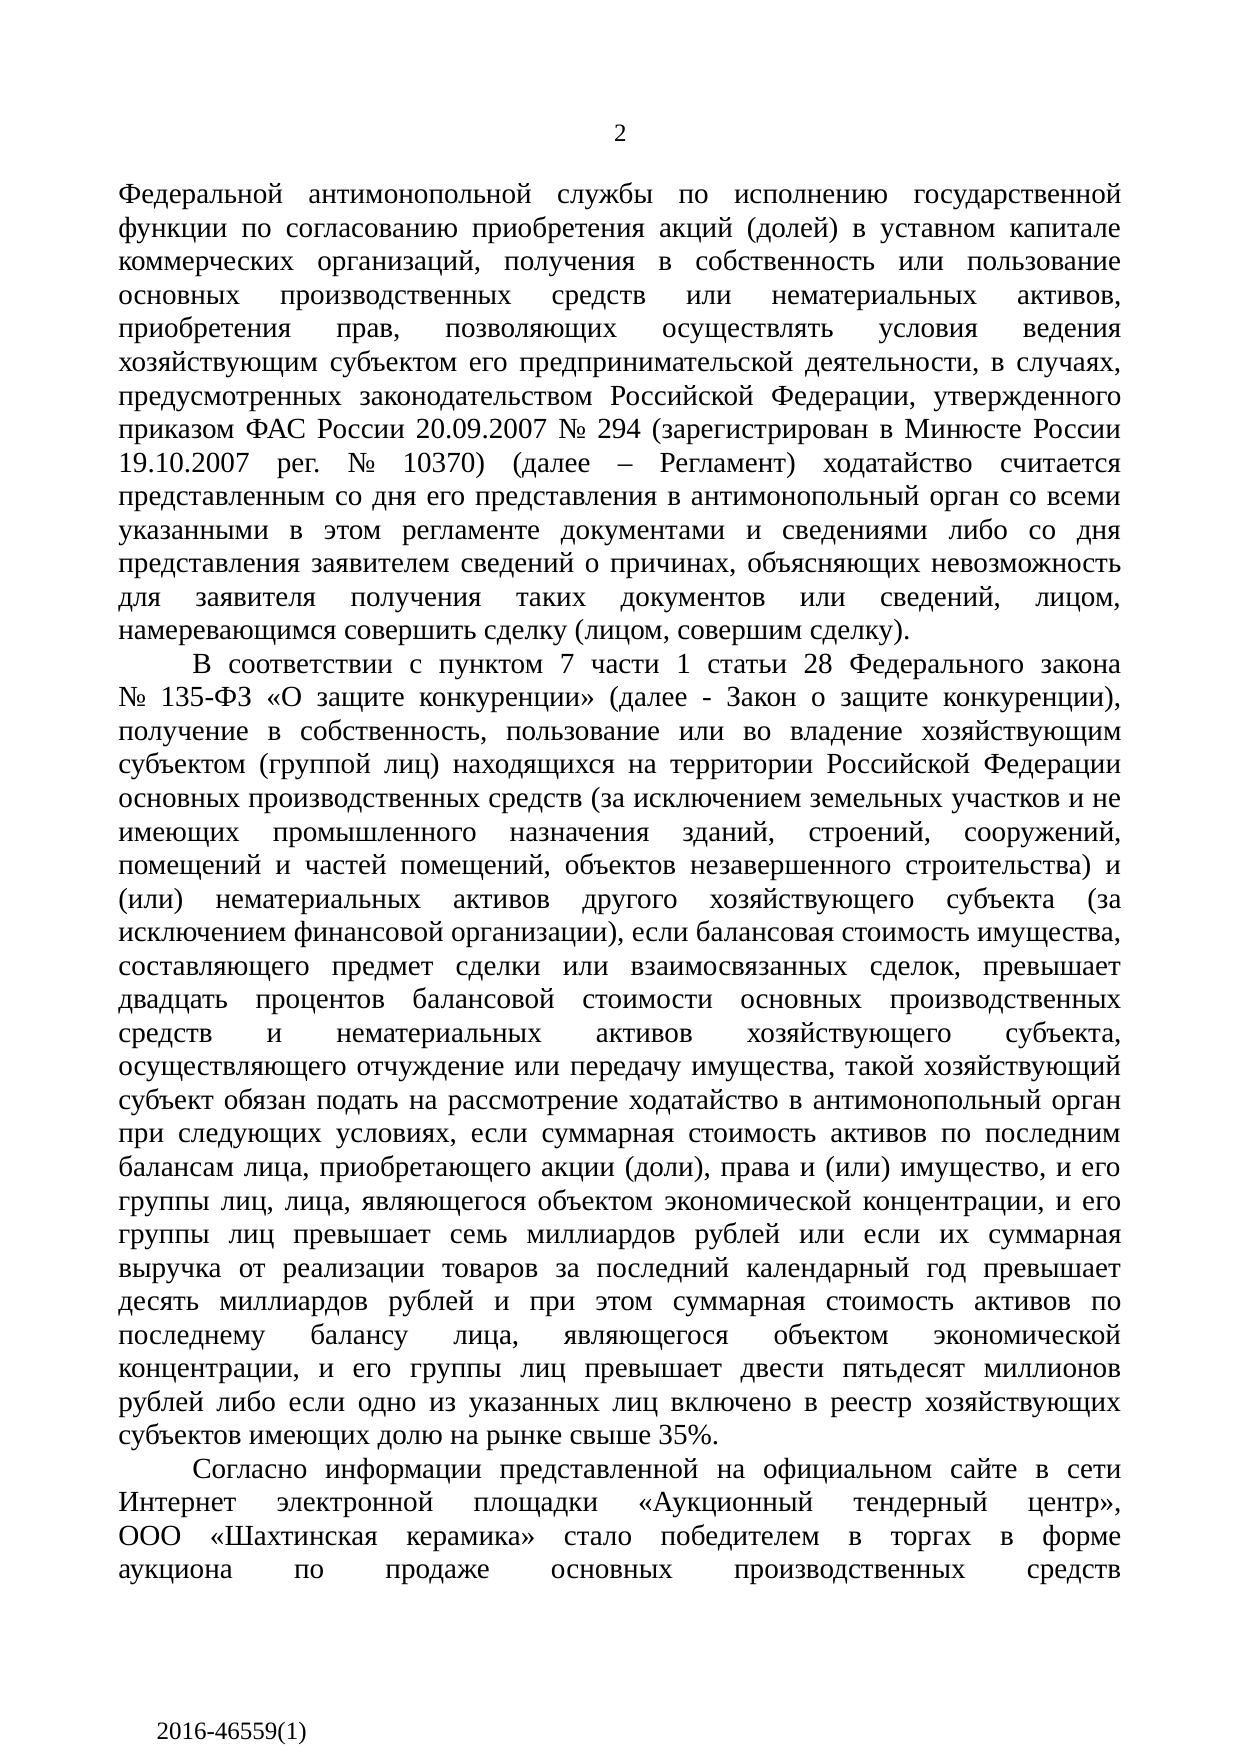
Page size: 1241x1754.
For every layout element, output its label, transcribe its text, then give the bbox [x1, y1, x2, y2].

text Согласно информации представленной на официальном сайте в сети Интернет электронной площадки «Аукционный тендерный центр», ООО «Шахтинская керамика» стало победителем в торгах в форме аукциона по продаже основных производственных средств [118, 1451, 1122, 1585]
text В соответствии с пунктом 7 части 1 статьи 28 Федерального закона № 135-ФЗ «О защите конкуренции» (далее - Закон о защите конкуренции), получение в собственность, пользование или во владение хозяйствующим субъектом (группой лиц) находящихся на территории Российской Федерации основных производственных средств (за исключением земельных участков и не имеющих промышленного назначения зданий, строений, сооружений, помещений и частей помещений, объектов незавершенного строительства) и (или) нематериальных активов другого хозяйствующего субъекта (за исключением финансовой организации), если балансовая стоимость имущества, составляющего предмет сделки или взаимосвязанных сделок, превышает двадцать процентов балансовой стоимости основных производственных средств и нематериальных активов хозяйствующего субъекта, осуществляющего отчуждение или передачу имущества, такой хозяйствующий субъект обязан подать на рассмотрение ходатайство в антимонопольный орган при следующих условиях, если суммарная стоимость активов по последним балансам лица, приобретающего акции (доли), права и (или) имущество, и его группы лиц, лица, являющегося объектом экономической концентрации, и его группы лиц превышает семь миллиардов рублей или если их суммарная выручка от реализации товаров за последний календарный год превышает десять миллиардов рублей и при этом суммарная стоимость активов по последнему балансу лица, являющегося объектом экономической концентрации, и его группы лиц превышает двести пятьдесят миллионов рублей либо если одно из указанных лиц включено в реестр хозяйствующих субъектов имеющих долю на рынке свыше 35%. [118, 646, 1122, 1451]
text Федеральной антимонопольной службы по исполнению государственной функции по согласованию приобретения акций (долей) в уставном капитале коммерческих организаций, получения в собственность или пользование основных производственных средств или нематериальных активов, приобретения прав, позволяющих осуществлять условия ведения хозяйствующим субъектом его предпринимательской деятельности, в случаях, предусмотренных законодательством Российской Федерации, утвержденного приказом ФАС России 20.09.2007 № 294 (зарегистрирован в Минюсте России 19.10.2007 рег. № 10370) (далее – Регламент) ходатайство считается представленным со дня его представления в антимонопольный орган со всеми указанными в этом регламенте документами и сведениями либо со дня представления заявителем сведений о причинах, объясняющих невозможность для заявителя получения таких документов или сведений, лицом, намеревающимся совершить сделку (лицом, совершим сделку). [118, 176, 1122, 646]
